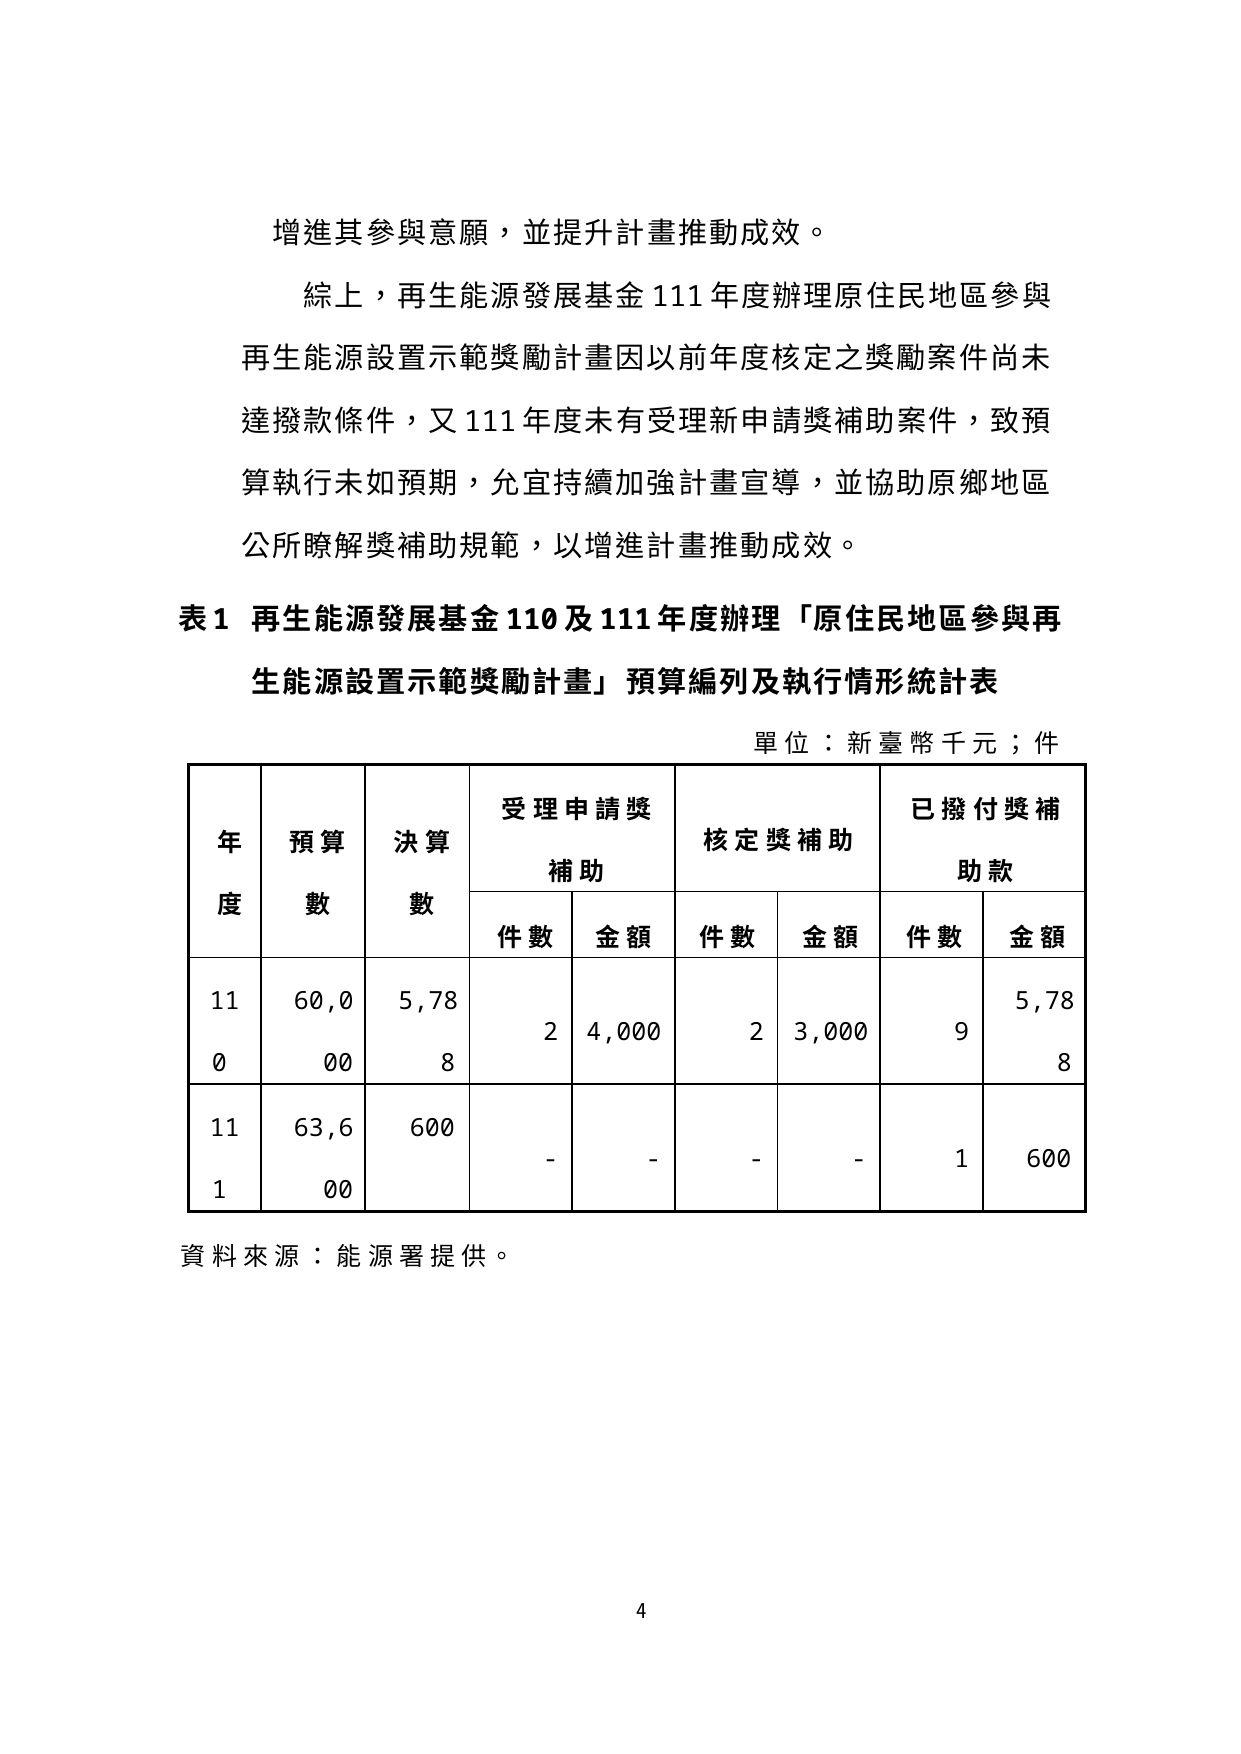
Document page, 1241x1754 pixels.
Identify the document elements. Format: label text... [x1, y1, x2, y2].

text 綜上，再生能源發展基金111年度辦理原住民地區參與再生能源設置示範獎勵計畫因以前年度核定之獎勵案件尚未達撥款條件，又111年度未有受理新申請獎補助案件，致預算執行未如預期，允宜持續加強計畫宣導，並協助原鄉地區公所瞭解獎補助規範，以增進計畫推動成效。 [236, 252, 1063, 564]
table_cell 2 [470, 958, 571, 1083]
table_cell 63,600 [262, 1085, 364, 1209]
table_cell 600 [366, 1085, 469, 1209]
table_cell 3,000 [778, 958, 879, 1083]
text 表1 再生能源發展基金110及111年度辦理「原住民地區參與再生能源設置示範獎勵計畫」預算編列及執行情形統計表 [177, 575, 1063, 700]
table_header 受理申請獎補助 [470, 766, 674, 891]
table_cell - [573, 1085, 674, 1209]
table_cell 件數 [881, 892, 982, 956]
table_header 決算數 [366, 766, 469, 956]
table_header 年度 [190, 766, 260, 956]
table_cell 9 [881, 958, 982, 1083]
table_cell 件數 [676, 892, 777, 956]
table_cell 5,788 [366, 958, 469, 1083]
table_cell 1 [881, 1085, 982, 1209]
table_cell 4,000 [573, 958, 674, 1083]
text 增進其參與意願，並提升計畫推動成效。 [266, 189, 1063, 252]
table_cell 金額 [778, 892, 879, 956]
table_cell 件數 [470, 892, 571, 956]
table_cell 金額 [573, 892, 674, 956]
table_cell - [470, 1085, 571, 1209]
table_cell 60,000 [262, 958, 364, 1083]
table_header 已撥付獎補助款 [881, 766, 1084, 891]
table_header 預算數 [262, 766, 364, 956]
text 單位：新臺幣千元；件 [177, 700, 1063, 763]
text 資料來源：能源署提供。 [177, 1213, 1063, 1275]
table_cell 2 [676, 958, 777, 1083]
table_cell 110 [190, 958, 260, 1083]
table_cell 金額 [984, 892, 1084, 956]
table_cell - [778, 1085, 879, 1209]
table_cell 5,788 [984, 958, 1084, 1083]
table_cell 600 [984, 1085, 1084, 1209]
table_cell 111 [190, 1085, 260, 1209]
table_header 核定獎補助 [676, 766, 879, 891]
table_cell - [676, 1085, 777, 1209]
